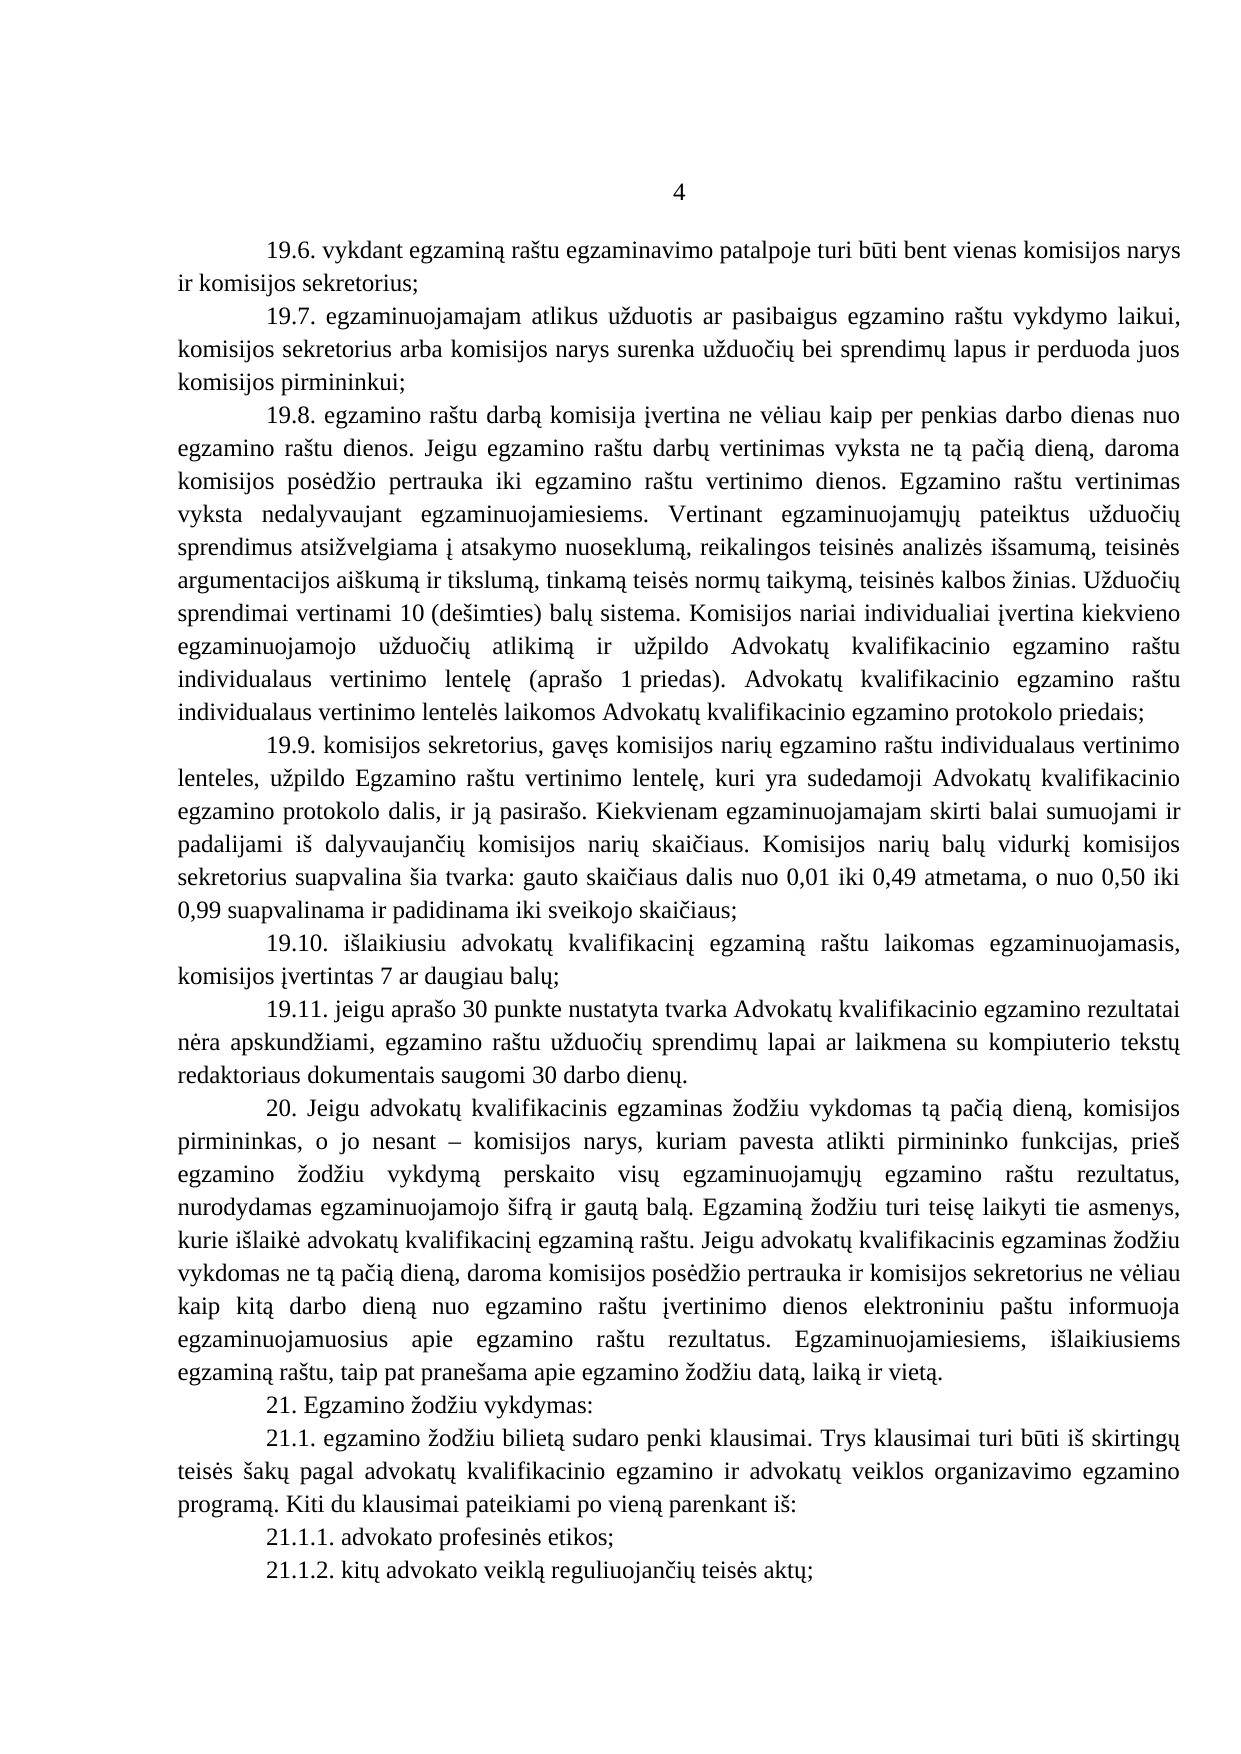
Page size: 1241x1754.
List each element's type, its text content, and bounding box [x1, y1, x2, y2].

text 19.6. vykdant egzaminą raštu egzaminavimo patalpoje turi būti bent vienas komisijos narys ir komisijos sekretorius; [177, 235, 1181, 296]
text 19.9. komisijos sekretorius, gavęs komisijos narių egzamino raštu individualaus vertinimo lenteles, užpildo Egzamino raštu vertinimo lentelę, kuri yra sudedamoji Advokatų kvalifikacinio egzamino protokolo dalis, ir ją pasirašo. Kiekvienam egzaminuojamajam skirti balai sumuojami ir padalijami iš dalyvaujančių komisijos narių skaičiaus. Komisijos narių balų vidurkį komisijos sekretorius suapvalina šia tvarka: gauto skaičiaus dalis nuo 0,01 iki 0,49 atmetama, o nuo 0,50 iki 0,99 suapvalinama ir padidinama iki sveikojo skaičiaus; [177, 730, 1181, 924]
text 20. Jeigu advokatų kvalifikacinis egzaminas žodžiu vykdomas tą pačią dieną, komisijos pirmininkas, o jo nesant – komisijos narys, kuriam pavesta atlikti pirmininko funkcijas, prieš egzamino žodžiu vykdymą perskaito visų egzaminuojamųjų egzamino raštu rezultatus, nurodydamas egzaminuojamojo šifrą ir gautą balą. Egzaminą žodžiu turi teisę laikyti tie asmenys, kurie išlaikė advokatų kvalifikacinį egzaminą raštu. Jeigu advokatų kvalifikacinis egzaminas žodžiu vykdomas ne tą pačią dieną, daroma komisijos posėdžio pertrauka ir komisijos sekretorius ne vėliau kaip kitą darbo dieną nuo egzamino raštu įvertinimo dienos elektroniniu paštu informuoja egzaminuojamuosius apie egzamino raštu rezultatus. Egzaminuojamiesiems, išlaikiusiems egzaminą raštu, taip pat pranešama apie egzamino žodžiu datą, laiką ir vietą. [177, 1093, 1181, 1386]
text 21.1.1. advokato profesinės etikos; [177, 1522, 1181, 1551]
text 19.10. išlaikiusiu advokatų kvalifikacinį egzaminą raštu laikomas egzaminuojamasis, komisijos įvertintas 7 ar daugiau balų; [177, 928, 1181, 990]
text 19.7. egzaminuojamajam atlikus užduotis ar pasibaigus egzamino raštu vykdymo laikui, komisijos sekretorius arba komisijos narys surenka užduočių bei sprendimų lapus ir perduoda juos komisijos pirmininkui; [177, 301, 1181, 396]
text 19.8. egzamino raštu darbą komisija įvertina ne vėliau kaip per penkias darbo dienas nuo egzamino raštu dienos. Jeigu egzamino raštu darbų vertinimas vyksta ne tą pačią dieną, daroma komisijos posėdžio pertrauka iki egzamino raštu vertinimo dienos. Egzamino raštu vertinimas vyksta nedalyvaujant egzaminuojamiesiems. Vertinant egzaminuojamųjų pateiktus užduočių sprendimus atsižvelgiama į atsakymo nuoseklumą, reikalingos teisinės analizės išsamumą, teisinės argumentacijos aiškumą ir tikslumą, tinkamą teisės normų taikymą, teisinės kalbos žinias. Užduočių sprendimai vertinami 10 (dešimties) balų sistema. Komisijos nariai individualiai įvertina kiekvieno egzaminuojamojo užduočių atlikimą ir užpildo Advokatų kvalifikacinio egzamino raštu individualaus vertinimo lentelę (aprašo 1 priedas). Advokatų kvalifikacinio egzamino raštu individualaus vertinimo lentelės laikomos Advokatų kvalifikacinio egzamino protokolo priedais; [177, 400, 1181, 726]
text 21.1.2. kitų advokato veiklą reguliuojančių teisės aktų; [177, 1556, 1181, 1584]
text 19.11. jeigu aprašo 30 punkte nustatyta tvarka Advokatų kvalifikacinio egzamino rezultatai nėra apskundžiami, egzamino raštu užduočių sprendimų lapai ar laikmena su kompiuterio tekstų redaktoriaus dokumentais saugomi 30 darbo dienų. [177, 994, 1181, 1089]
text 21.1. egzamino žodžiu bilietą sudaro penki klausimai. Trys klausimai turi būti iš skirtingų teisės šakų pagal advokatų kvalifikacinio egzamino ir advokatų veiklos organizavimo egzamino programą. Kiti du klausimai pateikiami po vieną parenkant iš: [177, 1423, 1181, 1518]
text 21. Egzamino žodžiu vykdymas: [177, 1390, 1181, 1419]
